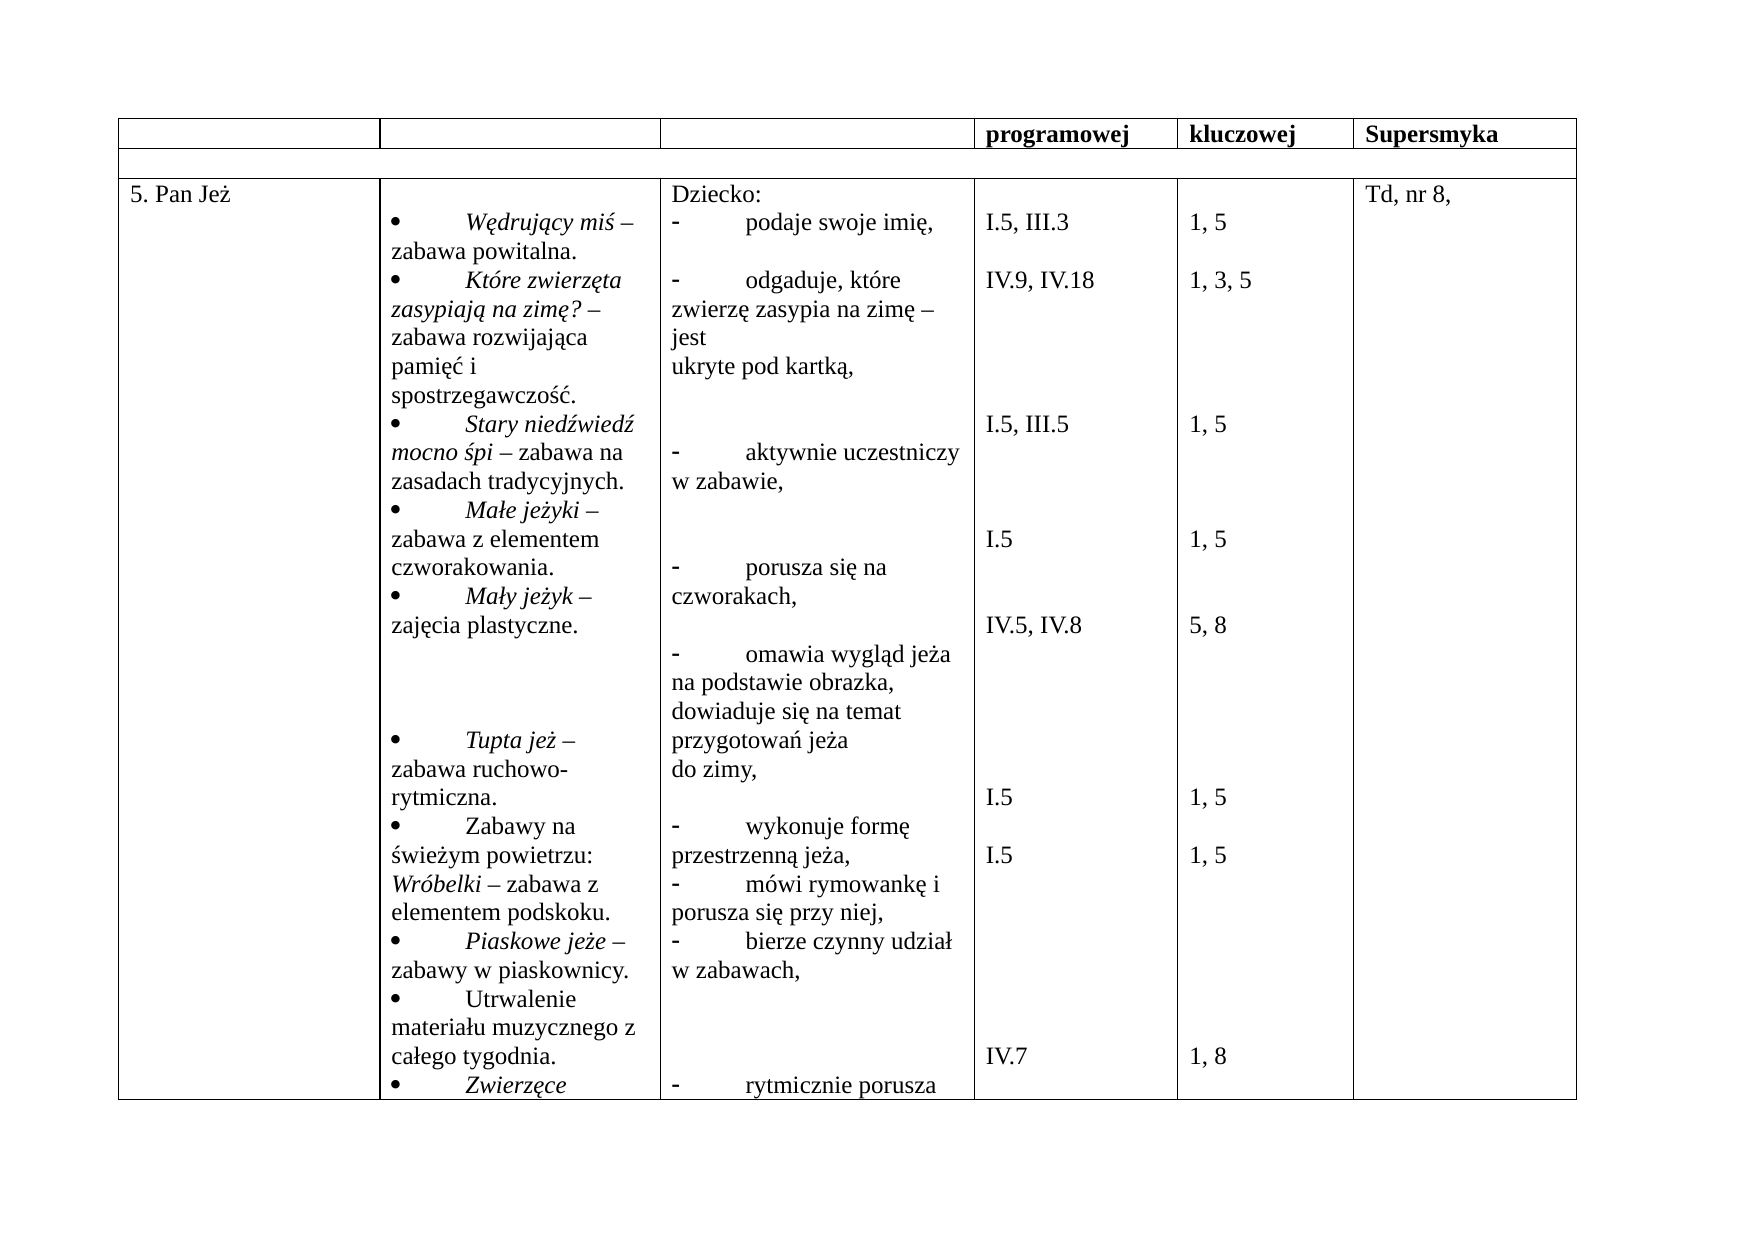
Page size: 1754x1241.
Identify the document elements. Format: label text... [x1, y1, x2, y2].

table_cell 1, 5 1, 3, 5 1, 5 1, 5 5, 8 1, 5 1, 5 1, 8 [1178, 179, 1353, 1099]
table_cell 5. Pan Jeż [119, 179, 379, 1099]
table_cell kluczowej [1178, 119, 1353, 148]
table_cell [381, 119, 660, 148]
table_cell programowej [975, 119, 1177, 148]
table_cell Supersmyka [1354, 119, 1576, 148]
table_cell I.5, III.3 IV.9, IV.18 I.5, III.5 I.5 IV.5, IV.8 I.5 I.5 IV.7 [975, 179, 1177, 1099]
table_cell [119, 149, 1576, 178]
table_cell Dziecko: podaje swoje imię, odgaduje, które zwierzę zasypia na zimę – jest ukryte pod kartką, aktywnie uczestniczy w zabawie, porusza się na czworakach, omawia wygląd jeża na podstawie obrazka, dowiaduje się na temat przygotowań jeża do zimy, wykonuje formę przestrzenną jeża, mówi rymowankę i porusza się przy niej, bierze czynny udział w zabawach, rytmicznie porusza [661, 179, 974, 1099]
table_cell Wędrujący miś – zabawa powitalna. Które zwierzęta zasypiają na zimę? – zabawa rozwijająca pamięć i spostrzegawczość. Stary niedźwiedź mocno śpi – zabawa na zasadach tradycyjnych. Małe jeżyki – zabawa z elementem czworakowania. Mały jeżyk – zajęcia plastyczne. Tupta jeż – zabawa ruchowo-rytmiczna. Zabawy na świeżym powietrzu: Wróbelki – zabawa z elementem podskoku. Piaskowe jeże – zabawy w piaskownicy. Utrwalenie materiału muzycznego z całego tygodnia. Zwierzęce rodzinki – zabawa orientacyjno-porządkowa. Znamy te zwierzęta – utrwalenie posiadanych wiadomości. Liście dla jeżyka – ćwiczenie oddechowe. Ewaluacja działań realizowanych w bieżącym tygodniu. [381, 179, 660, 1099]
table_cell [119, 119, 379, 148]
table_cell [661, 119, 974, 148]
table_cell Td, nr 8, [1354, 179, 1576, 1099]
